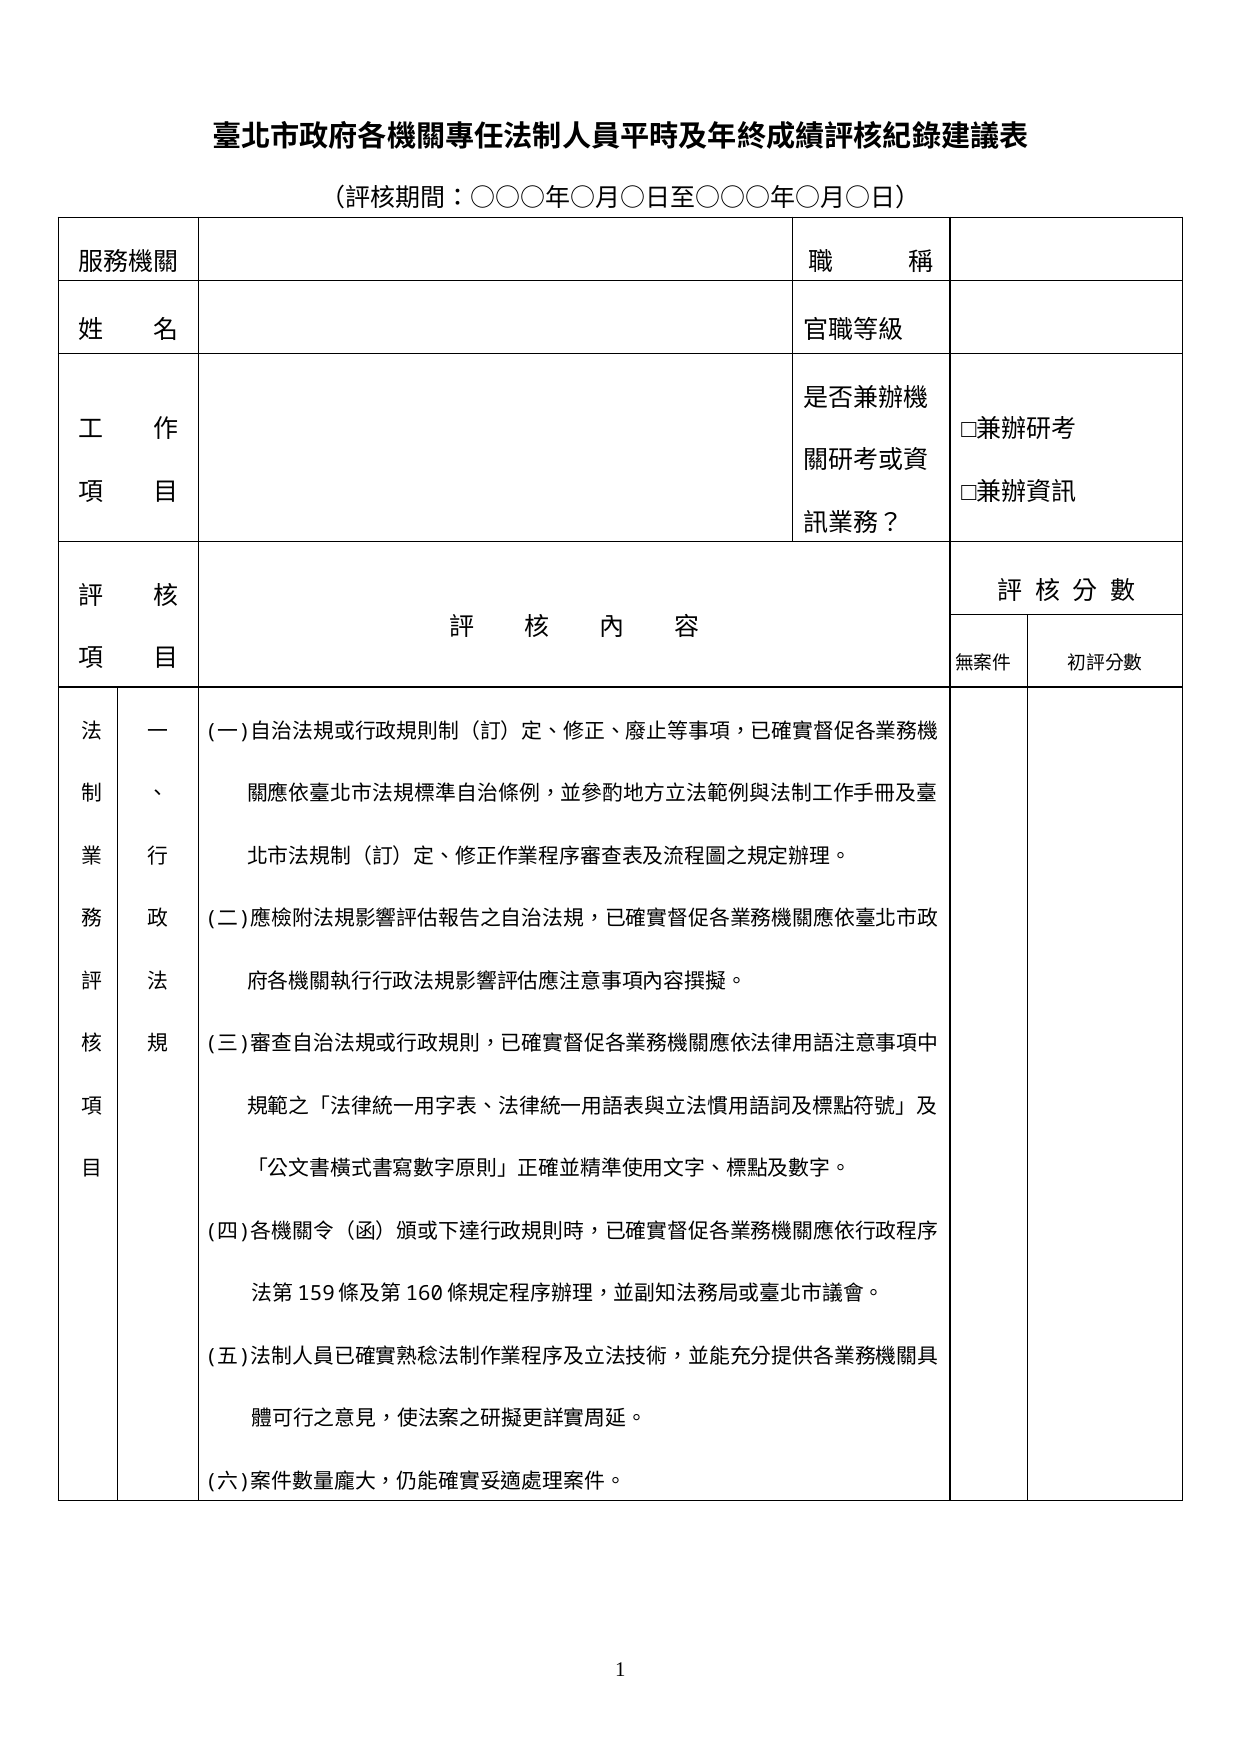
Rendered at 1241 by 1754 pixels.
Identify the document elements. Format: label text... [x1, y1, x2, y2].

table_cell 無案件 [951, 615, 1027, 686]
table_cell [951, 218, 1182, 280]
table_cell 初評分數 [1028, 615, 1182, 686]
table_cell □兼辦研考 □兼辦資訊 [951, 354, 1182, 541]
table_cell (一)自治法規或行政規則制（訂）定、修正、廢止等事項，已確實督促各業務機關應依臺北市法規標準自治條例，並參酌地方立法範例與法制工作手冊及臺北市法規制（訂）定、修正作業程序審查表及流程圖之規定辦理。 (二)應檢附法規影響評估報告之自治法規，已確實督促各業務機關應依臺北市政府各機關執行行政法規影響評估應注意事項內容撰擬。 (三)審查自治法規或行政規則，已確實督促各業務機關應依法律用語注意事項中規範之「法律統一用字表、法律統一用語表與立法慣用語詞及標點符號」及「公文書橫式書寫數字原則」正確並精準使用文字、標點及數字。 (四)各機關令（函）頒或下達行政規則時，已確實督促各業務機關應依行政程序法第159條及第160條規定程序辦理，並副知法務局或臺北市議會。 (五)法制人員已確實熟稔法制作業程序及立法技術，並能充分提供各業務機關具體可行之意見，使法案之研擬更詳實周延。 (六)案件數量龐大，仍能確實妥適處理案件。 [199, 688, 949, 1500]
table_cell 職 稱 [793, 218, 949, 280]
table_cell 法制業務評核項目 [59, 688, 117, 1500]
table_cell 評 核 項 目 [59, 542, 198, 686]
table_cell 評 核 分 數 [951, 542, 1182, 614]
table_cell 姓 名 [59, 281, 198, 353]
table_cell [199, 354, 792, 541]
table_cell 是否兼辦機關研考或資訊業務？ [793, 354, 949, 541]
table_cell [1028, 688, 1182, 1500]
table_cell 一、行政法規 [118, 688, 198, 1500]
table_cell 評 核 內 容 [199, 542, 949, 686]
table_cell 官職等級 [793, 281, 949, 353]
table_cell [951, 688, 1027, 1500]
table_cell 服務機關 [59, 218, 198, 280]
table_header 臺北市政府各機關專任法制人員平時及年終成績評核紀錄建議表 （評核期間：○○○年○月○日至○○○年○月○日） [58, 92, 1182, 217]
table_cell [951, 281, 1182, 353]
table_cell [199, 218, 792, 280]
table_cell [199, 281, 792, 353]
table_cell 工 作 項 目 [59, 354, 198, 541]
